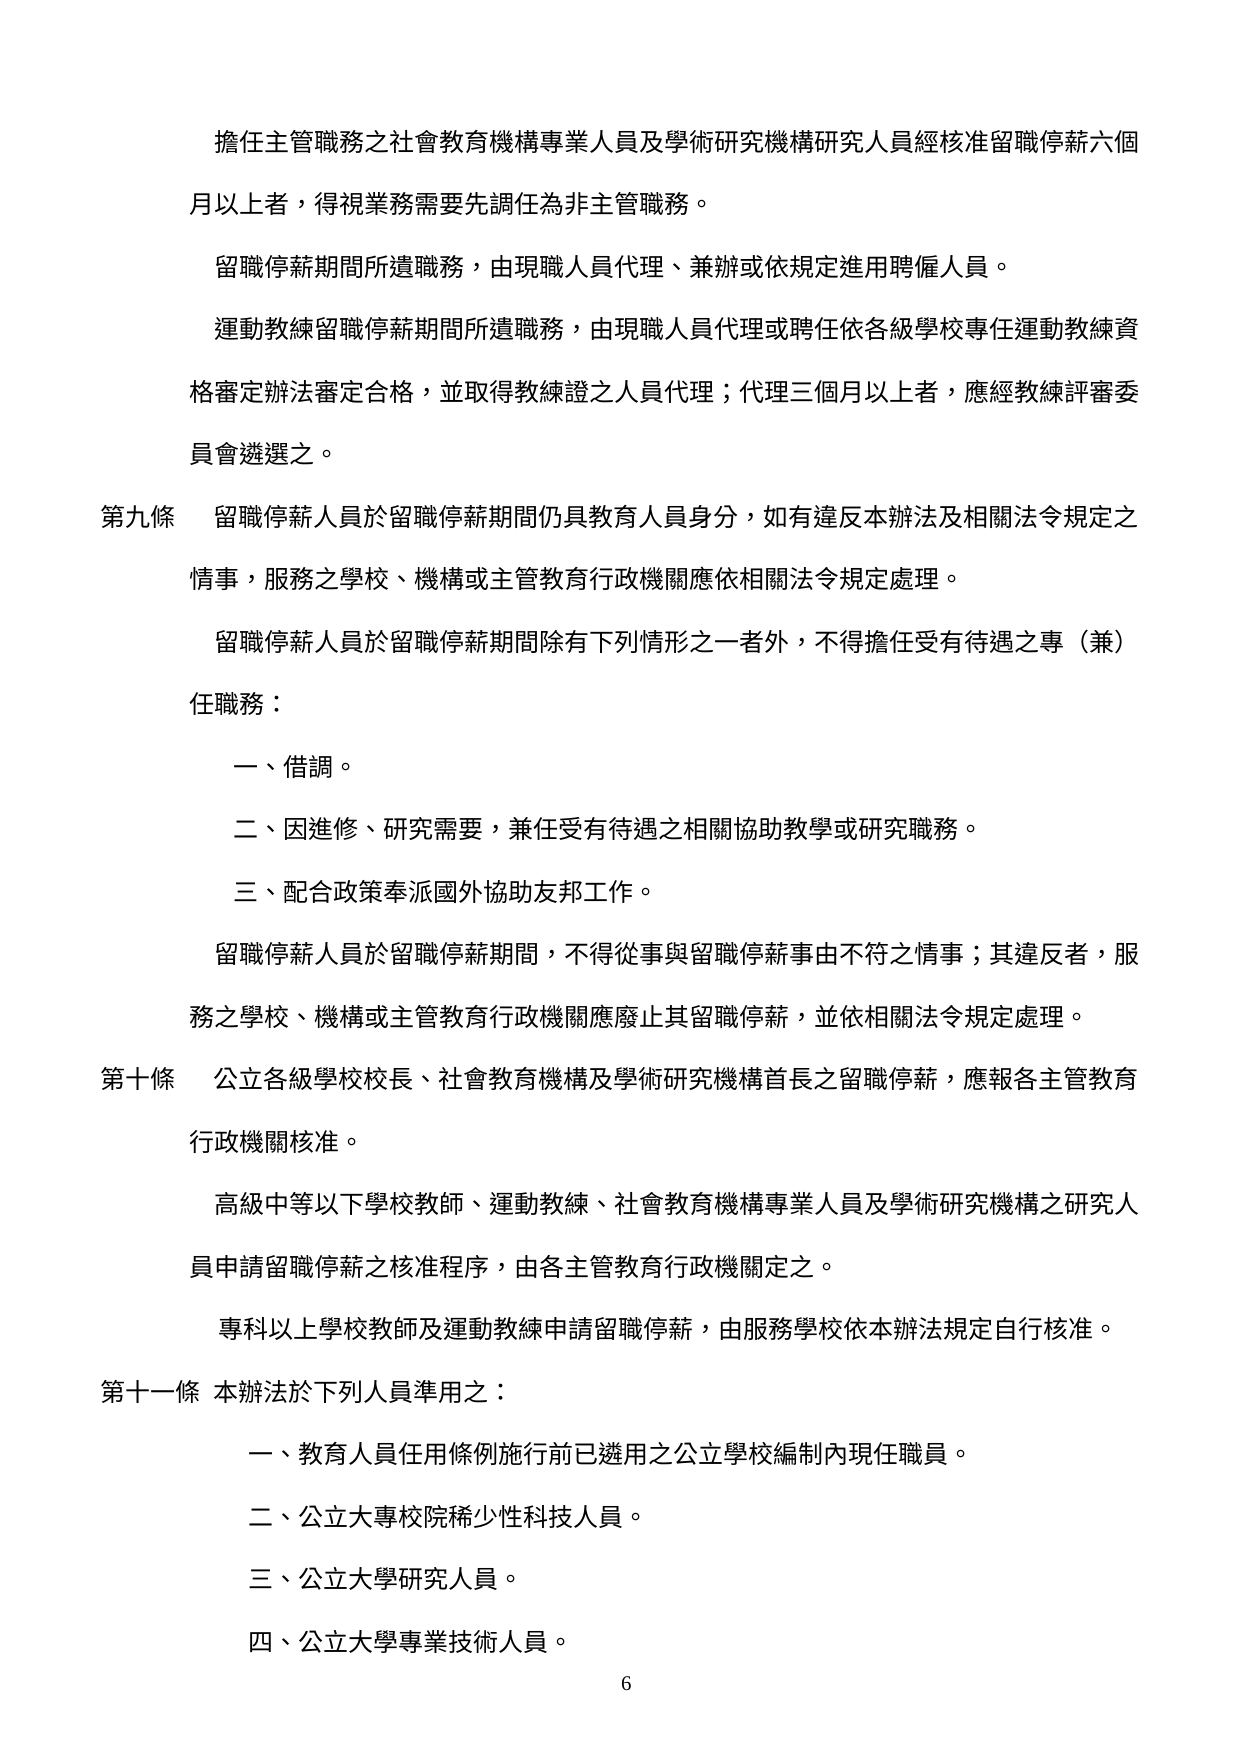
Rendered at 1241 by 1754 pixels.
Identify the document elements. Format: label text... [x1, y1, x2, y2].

text 一、教育人員任用條例施行前已遴用之公立學校編制內現任職員。 [100, 1411, 1152, 1473]
text 第十條 公立各級學校校長、社會教育機構及學術研究機構首長之留職停薪，應報各主管教育行政機關核准。 [100, 1036, 1152, 1161]
text 一、借調。 [174, 723, 1152, 786]
text 四、公立大學專業技術人員。 [100, 1598, 1152, 1661]
text 留職停薪人員於留職停薪期間，不得從事與留職停薪事由不符之情事；其違反者，服務之學校、機構或主管教育行政機關應廢止其留職停薪，並依相關法令規定處理。 [189, 911, 1152, 1036]
text 第九條 留職停薪人員於留職停薪期間仍具教育人員身分，如有違反本辦法及相關法令規定之情事，服務之學校、機構或主管教育行政機關應依相關法令規定處理。 [100, 473, 1152, 598]
text 專科以上學校教師及運動教練申請留職停薪，由服務學校依本辦法規定自行核准。 [100, 1286, 1152, 1348]
text 留職停薪人員於留職停薪期間除有下列情形之一者外，不得擔任受有待遇之專（兼）任職務： [189, 598, 1152, 723]
text 二、因進修、研究需要，兼任受有待遇之相關協助教學或研究職務。 [174, 786, 1152, 848]
text 二、公立大專校院稀少性科技人員。 [100, 1473, 1152, 1536]
text 留職停薪期間所遺職務，由現職人員代理、兼辦或依規定進用聘僱人員。 [174, 223, 1152, 286]
text 三、配合政策奉派國外協助友邦工作。 [174, 848, 1152, 911]
text 高級中等以下學校教師、運動教練、社會教育機構專業人員及學術研究機構之研究人員申請留職停薪之核准程序，由各主管教育行政機關定之。 [189, 1161, 1152, 1286]
text 運動教練留職停薪期間所遺職務，由現職人員代理或聘任依各級學校專任運動教練資格審定辦法審定合格，並取得教練證之人員代理；代理三個月以上者，應經教練評審委員會遴選之。 [189, 286, 1152, 473]
text 第十一條 本辦法於下列人員準用之： [100, 1348, 1152, 1411]
text 擔任主管職務之社會教育機構專業人員及學術研究機構研究人員經核准留職停薪六個月以上者，得視業務需要先調任為非主管職務。 [189, 98, 1152, 223]
text 三、公立大學研究人員。 [100, 1536, 1152, 1598]
